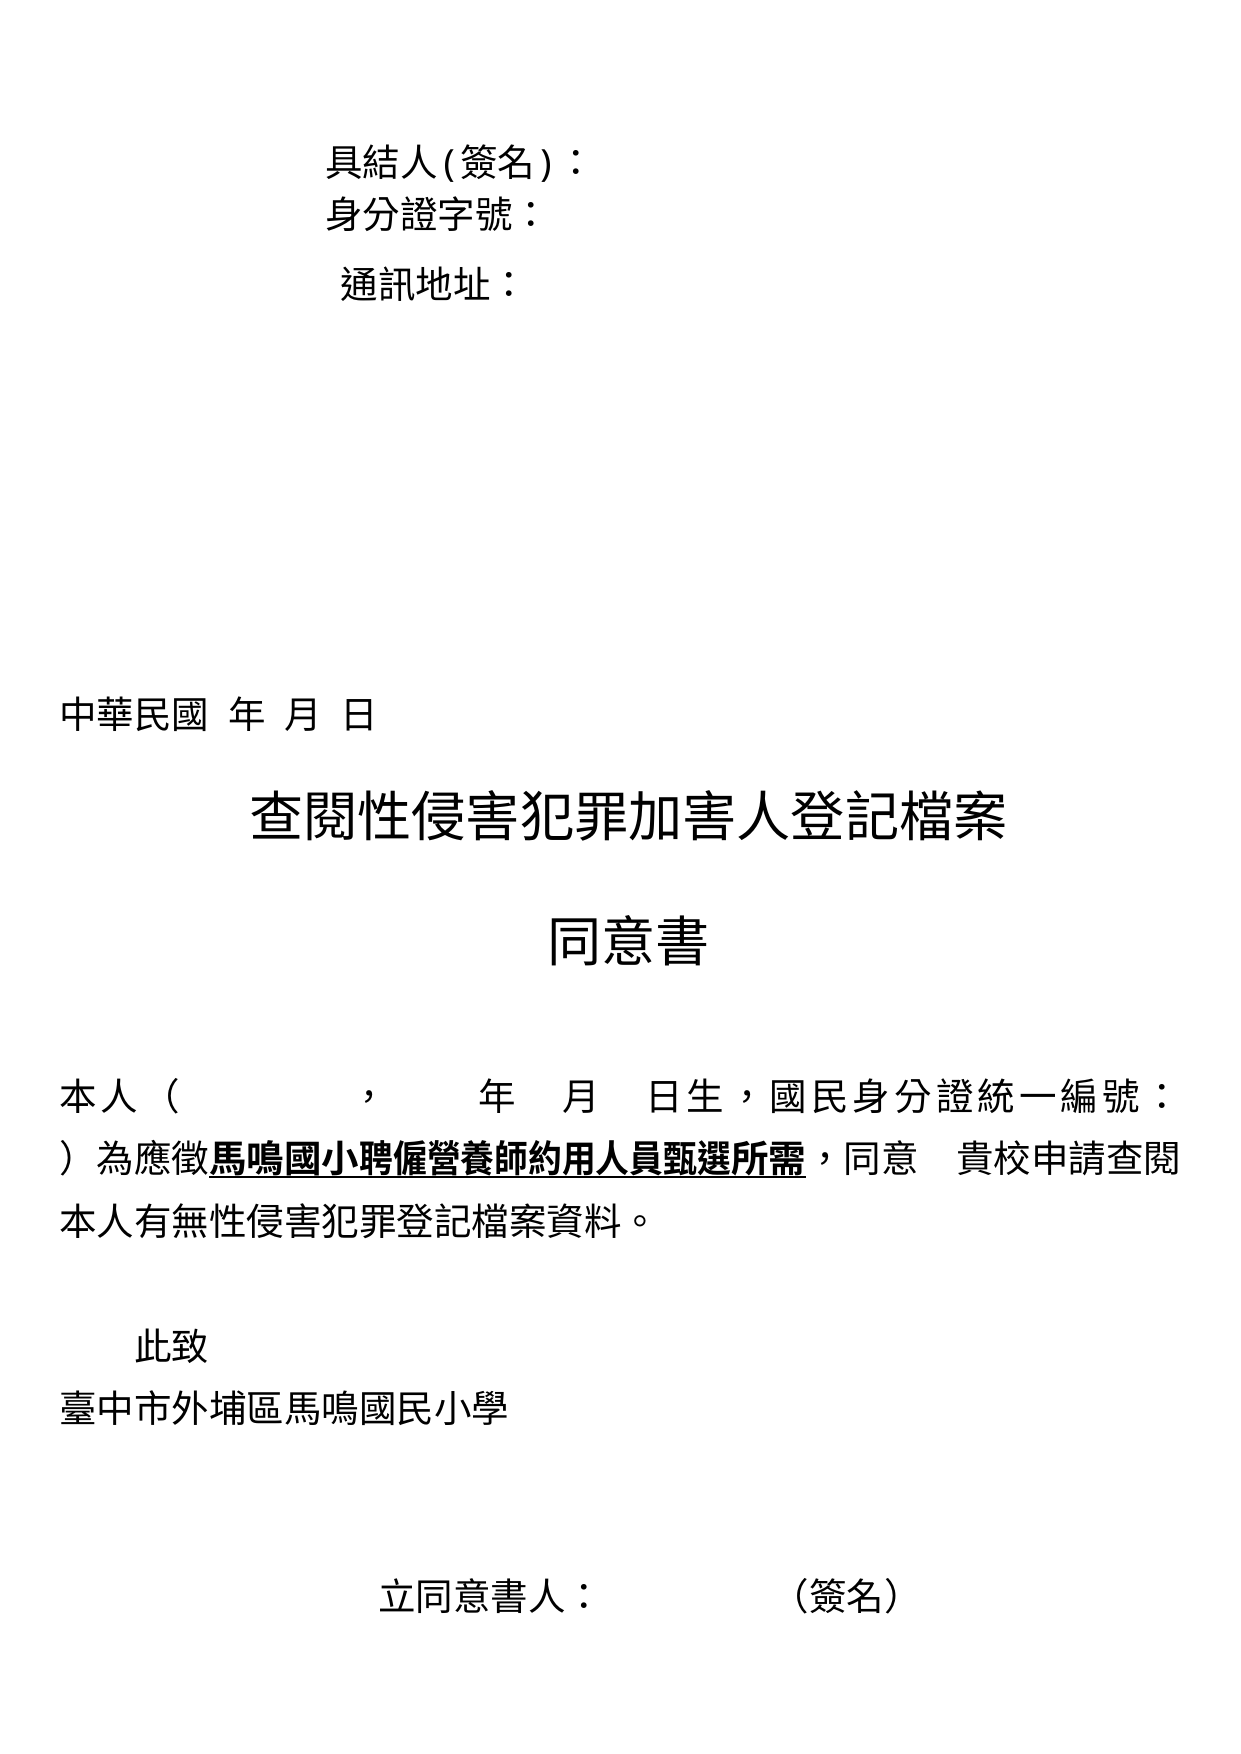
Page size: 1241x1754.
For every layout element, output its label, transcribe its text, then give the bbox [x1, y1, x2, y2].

text 立同意書人： （簽名） [59, 1552, 1181, 1614]
text 本人（ ， 年 月 日生，國民身分證統一編號： ）為應徵馬鳴國小聘僱營養師約用人員甄選所需，同意 貴校申請查閱本人有無性侵害犯罪登記檔案資料。 [59, 1052, 1181, 1239]
text 查閱性侵害犯罪加害人登記檔案 [59, 739, 1197, 864]
text 中華民國 年 月 日 [59, 685, 1181, 739]
text 臺中市外埔區馬鳴國民小學 [59, 1364, 1181, 1427]
text 此致 [59, 1302, 1181, 1364]
text 具結人(簽名)： 身分證字號： [325, 134, 1181, 238]
text 通訊地址： [59, 257, 1181, 309]
text 同意書 [59, 864, 1197, 989]
